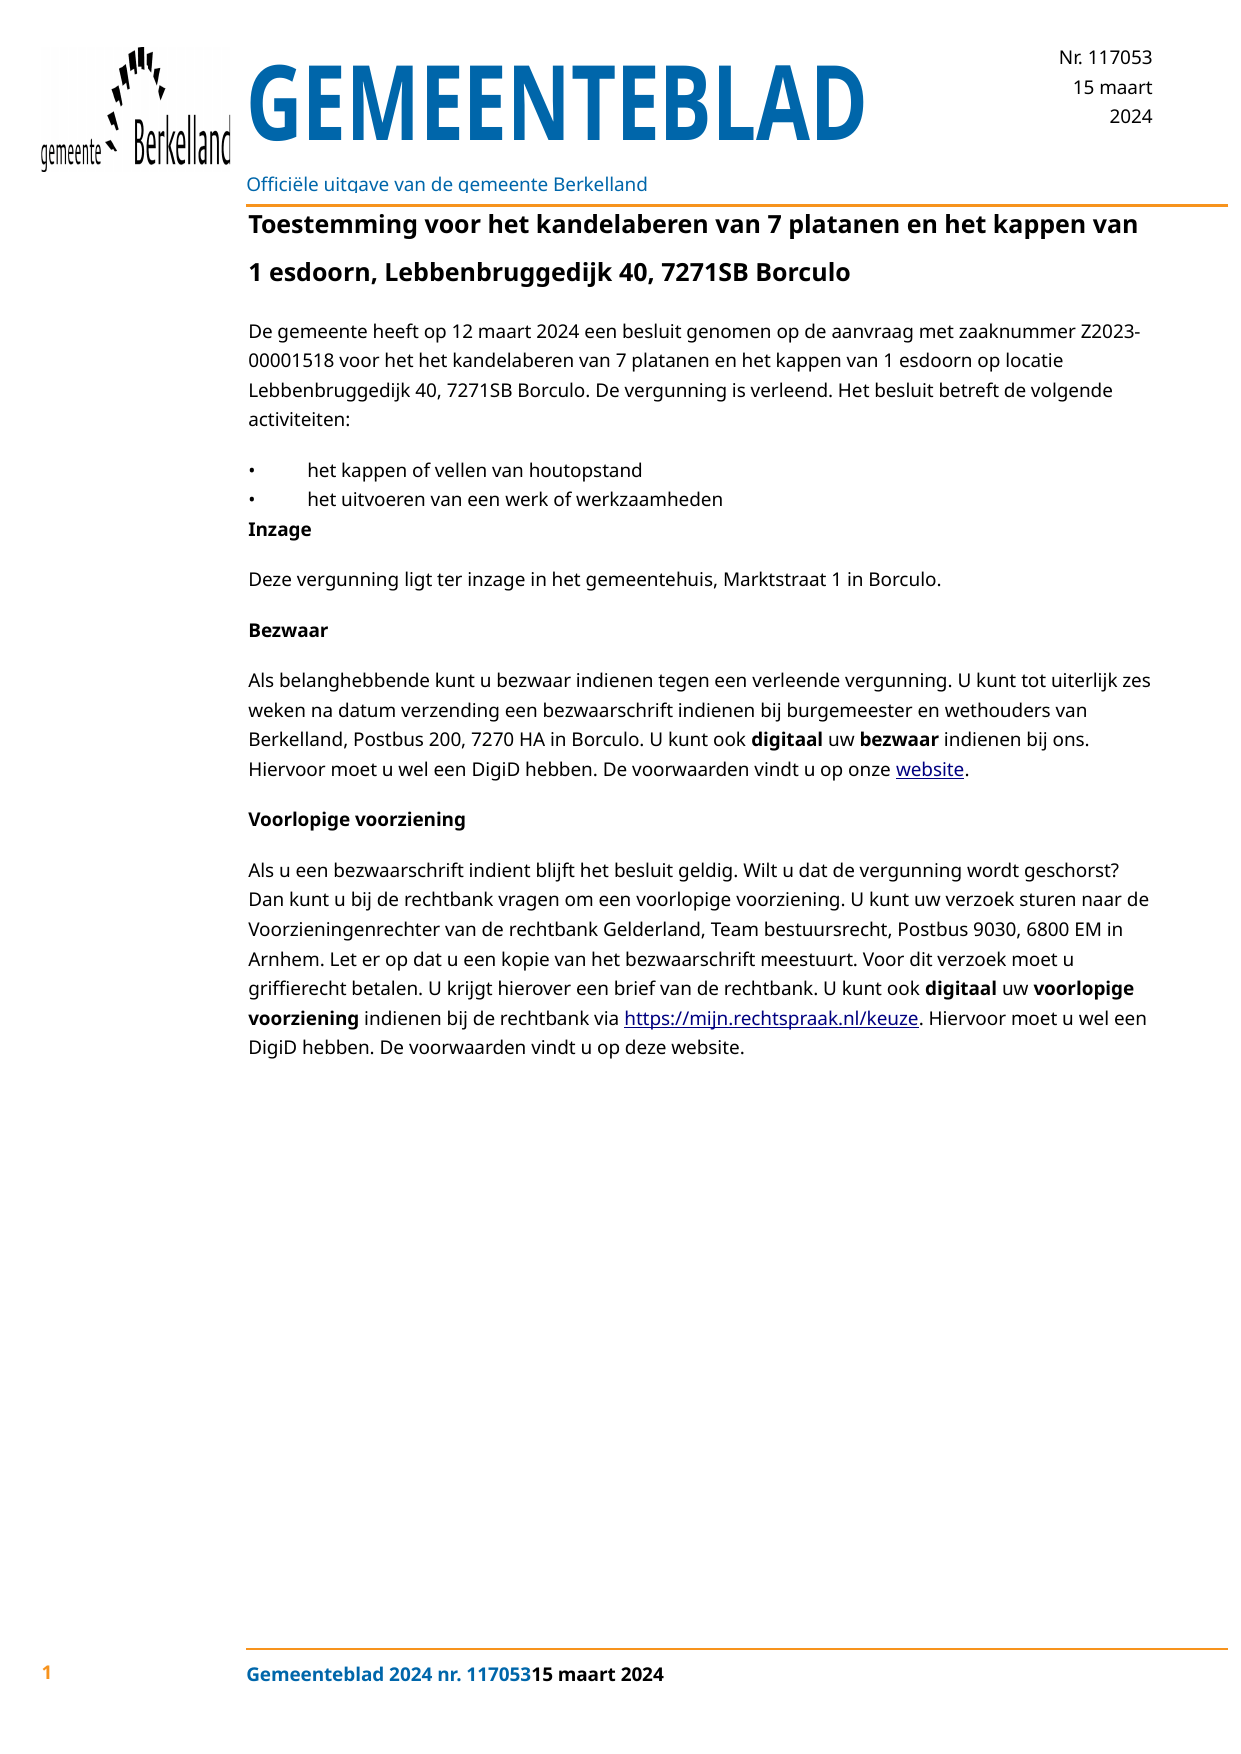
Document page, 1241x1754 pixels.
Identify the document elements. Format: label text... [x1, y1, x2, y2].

text Inzage [248, 516, 1152, 542]
text Als belanghebbende kunt u bezwaar indienen tegen een verleende vergunning. U kunt tot uiterlijk zes weken na datum verzending een bezwaarschrift indienen bij burgemeester en wethouders van Berkelland, Postbus 200, 7270 HA in Borculo. U kunt ook digitaal uw bezwaar indienen bij ons. Hiervoor moet u wel een DigiD hebben. De voorwaarden vindt u op onze website. [248, 667, 1152, 782]
text Bezwaar [248, 617, 1152, 643]
list het kappen of vellen van houtopstand [248, 457, 1152, 483]
list het uitvoeren van een werk of werkzaamheden [248, 487, 1152, 512]
text De gemeente heeft op 12 maart 2024 een besluit genomen op de aanvraag met zaaknummer Z2023-00001518 voor het het kandelaberen van 7 platanen en het kappen van 1 esdoorn op locatie Lebbenbruggedijk 40, 7271SB Borculo. De vergunning is verleend. Het besluit betreft de volgende activiteiten: [248, 318, 1152, 432]
picture [41, 47, 231, 172]
text Toestemming voor het kandelaberen van 7 platanen en het kappen van 1 esdoorn, Lebbenbruggedijk 40, 7271SB Borculo [248, 207, 1152, 288]
text Als u een bezwaarschrift indient blijft het besluit geldig. Wilt u dat de vergunning wordt geschorst? Dan kunt u bij de rechtbank vragen om een voorlopige voorziening. U kunt uw verzoek sturen naar de Voorzieningenrechter van de rechtbank Gelderland, Team bestuursrecht, Postbus 9030, 6800 EM in Arnhem. Let er op dat u een kopie van het bezwaarschrift meestuurt. Voor dit verzoek moet u griffierecht betalen. U krijgt hierover een brief van de rechtbank. U kunt ook digitaal uw voorlopige voorziening indienen bij de rechtbank via https://mijn.rechtspraak.nl/keuze. Hiervoor moet u wel een DigiD hebben. De voorwaarden vindt u op deze website. [248, 857, 1152, 1060]
text Voorlopige voorziening [248, 807, 1152, 832]
text Deze vergunning ligt ter inzage in het gemeentehuis, Marktstraat 1 in Borculo. [248, 567, 1152, 592]
